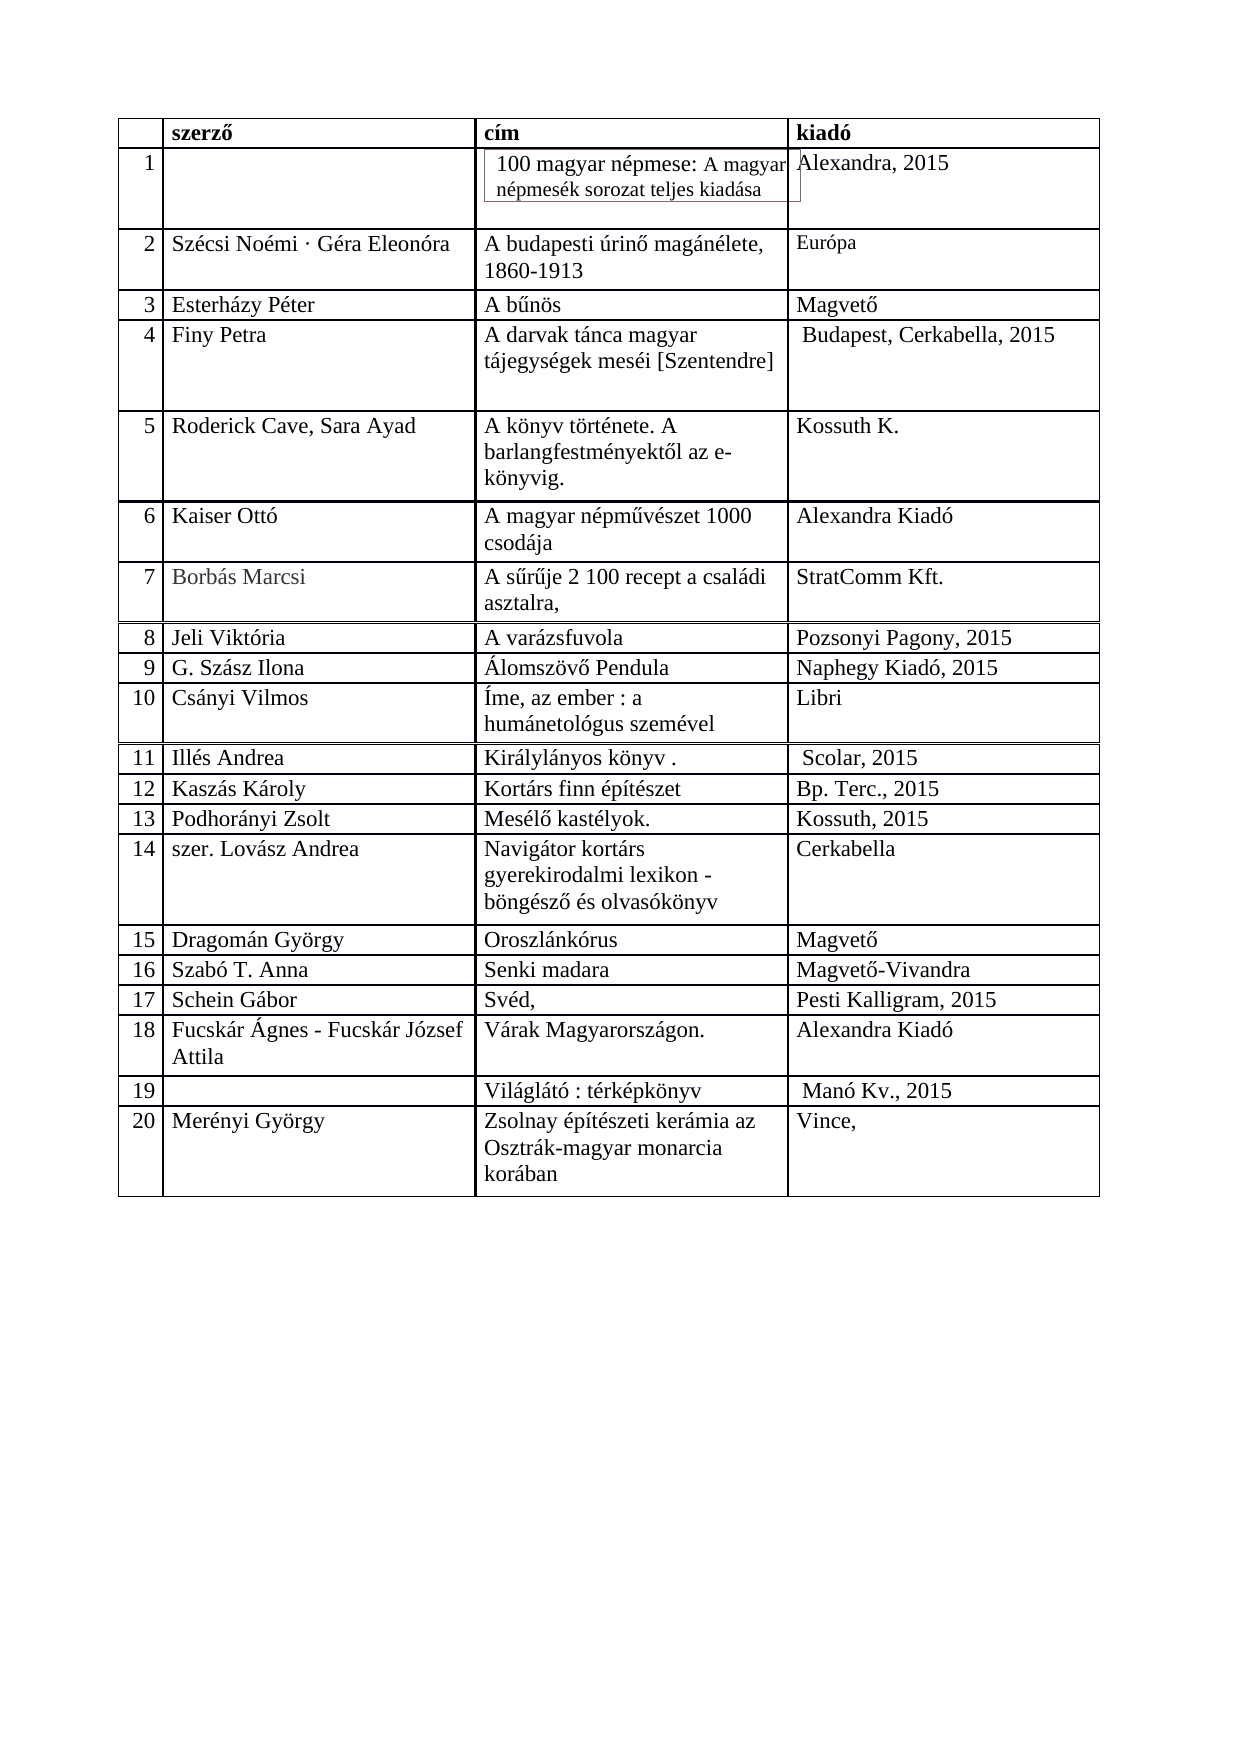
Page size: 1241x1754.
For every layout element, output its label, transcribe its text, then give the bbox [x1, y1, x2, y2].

table_cell 14 [119, 835, 162, 924]
table_cell Kaiser Ottó [164, 503, 474, 561]
table_cell Finy Petra [164, 321, 474, 410]
table_cell Pozsonyi Pagony, 2015 [789, 624, 1099, 652]
table_cell A bűnös [477, 291, 787, 319]
table_cell 15 [119, 926, 162, 954]
table_cell Várak Magyarországon. [477, 1016, 787, 1075]
table_cell Magvető-Vivandra [789, 956, 1099, 984]
table_cell Budapest, Cerkabella, 2015 [789, 321, 1099, 410]
table_cell Cerkabella [789, 835, 1099, 924]
table_cell G. Szász Ilona [164, 654, 474, 682]
table_cell Roderick Cave, Sara Ayad [164, 412, 474, 500]
table_cell Királylányos könyv . [477, 745, 787, 773]
table_cell 16 [119, 956, 162, 984]
table_cell 10 [119, 684, 162, 742]
table_cell 11 [119, 745, 162, 773]
table_cell Szécsi Noémi · Géra Eleonóra [164, 230, 474, 289]
table_header cím [477, 119, 787, 147]
table_cell 9 [119, 654, 162, 682]
table_cell 6 [119, 503, 162, 561]
table_cell Esterházy Péter [164, 291, 474, 319]
table_cell Íme, az ember : a humánetológus szemével [477, 684, 787, 742]
table_cell Libri [789, 684, 1099, 742]
table_cell 17 [119, 986, 162, 1014]
table_cell Illés Andrea [164, 745, 474, 773]
table_cell 4 [119, 321, 162, 410]
table_cell 13 [119, 805, 162, 833]
table_cell 1 [119, 149, 162, 228]
table_cell A könyv története. A barlangfestményektől az e-könyvig. [477, 412, 787, 500]
table_cell Kossuth, 2015 [789, 805, 1099, 833]
table_cell Kaszás Károly [164, 775, 474, 803]
table_cell Vince, [789, 1107, 1099, 1196]
table_cell 19 [119, 1077, 162, 1105]
table_cell 12 [119, 775, 162, 803]
table_cell Manó Kv., 2015 [789, 1077, 1099, 1105]
table_cell Naphegy Kiadó, 2015 [789, 654, 1099, 682]
table_cell 5 [119, 412, 162, 500]
table_header [119, 119, 162, 147]
table_cell Európa [789, 230, 1099, 289]
table_cell 20 [119, 1107, 162, 1196]
table_cell Világlátó : térképkönyv [477, 1077, 787, 1105]
table_cell A varázsfuvola [477, 624, 787, 652]
table_cell Csányi Vilmos [164, 684, 474, 742]
table_cell Svéd, [477, 986, 787, 1014]
table_cell Borbás Marcsi [164, 563, 474, 621]
table_header 100 magyar népmese: A magyar népmesék sorozat teljes kiadása [485, 150, 787, 201]
table_cell Magvető [789, 926, 1099, 954]
table_cell 8 [119, 624, 162, 652]
table_cell Merényi György [164, 1107, 474, 1196]
table_cell Fucskár Ágnes - Fucskár József Attila [164, 1016, 474, 1075]
table_cell Bp. Terc., 2015 [789, 775, 1099, 803]
table_cell Álomszövő Pendula [477, 654, 787, 682]
table_cell Szabó T. Anna [164, 956, 474, 984]
table_cell Magvető [789, 291, 1099, 319]
table_cell szer. Lovász Andrea [164, 835, 474, 924]
table_cell Zsolnay építészeti kerámia az Osztrák-magyar monarcia korában [477, 1107, 787, 1196]
table_cell Scolar, 2015 [789, 745, 1099, 773]
table_cell Pesti Kalligram, 2015 [789, 986, 1099, 1014]
table_cell 18 [119, 1016, 162, 1075]
table_cell Schein Gábor [164, 986, 474, 1014]
table_cell Oroszlánkórus [477, 926, 787, 954]
table_cell Alexandra Kiadó [789, 503, 1099, 561]
table_cell 3 [119, 291, 162, 319]
table_cell Jeli Viktória [164, 624, 474, 652]
table_cell A sűrűje 2 100 recept a családi asztalra, [477, 563, 787, 621]
table_cell 7 [119, 563, 162, 621]
table_cell A darvak tánca magyar tájegységek meséi [Szentendre] [477, 321, 787, 410]
table_header kiadó [789, 119, 1099, 147]
table_cell A budapesti úrinő magánélete, 1860-1913 [477, 230, 787, 289]
table_cell Kortárs finn építészet [477, 775, 787, 803]
table_cell StratComm Kft. [789, 563, 1099, 621]
table_cell [164, 149, 474, 228]
table_cell Alexandra, 2015 [789, 149, 1099, 228]
table_cell Alexandra Kiadó [789, 1016, 1099, 1075]
table_cell [477, 149, 787, 228]
table_cell Navigátor kortárs gyerekirodalmi lexikon - böngésző és olvasókönyv [477, 835, 787, 924]
table_header szerző [164, 119, 474, 147]
table_cell Mesélő kastélyok. [477, 805, 787, 833]
table_cell 2 [119, 230, 162, 289]
table_cell Dragomán György [164, 926, 474, 954]
table_cell Senki madara [477, 956, 787, 984]
table_cell Kossuth K. [789, 412, 1099, 500]
table_cell A magyar népművészet 1000 csodája [477, 503, 787, 561]
table_cell Podhorányi Zsolt [164, 805, 474, 833]
table_cell [164, 1077, 474, 1105]
